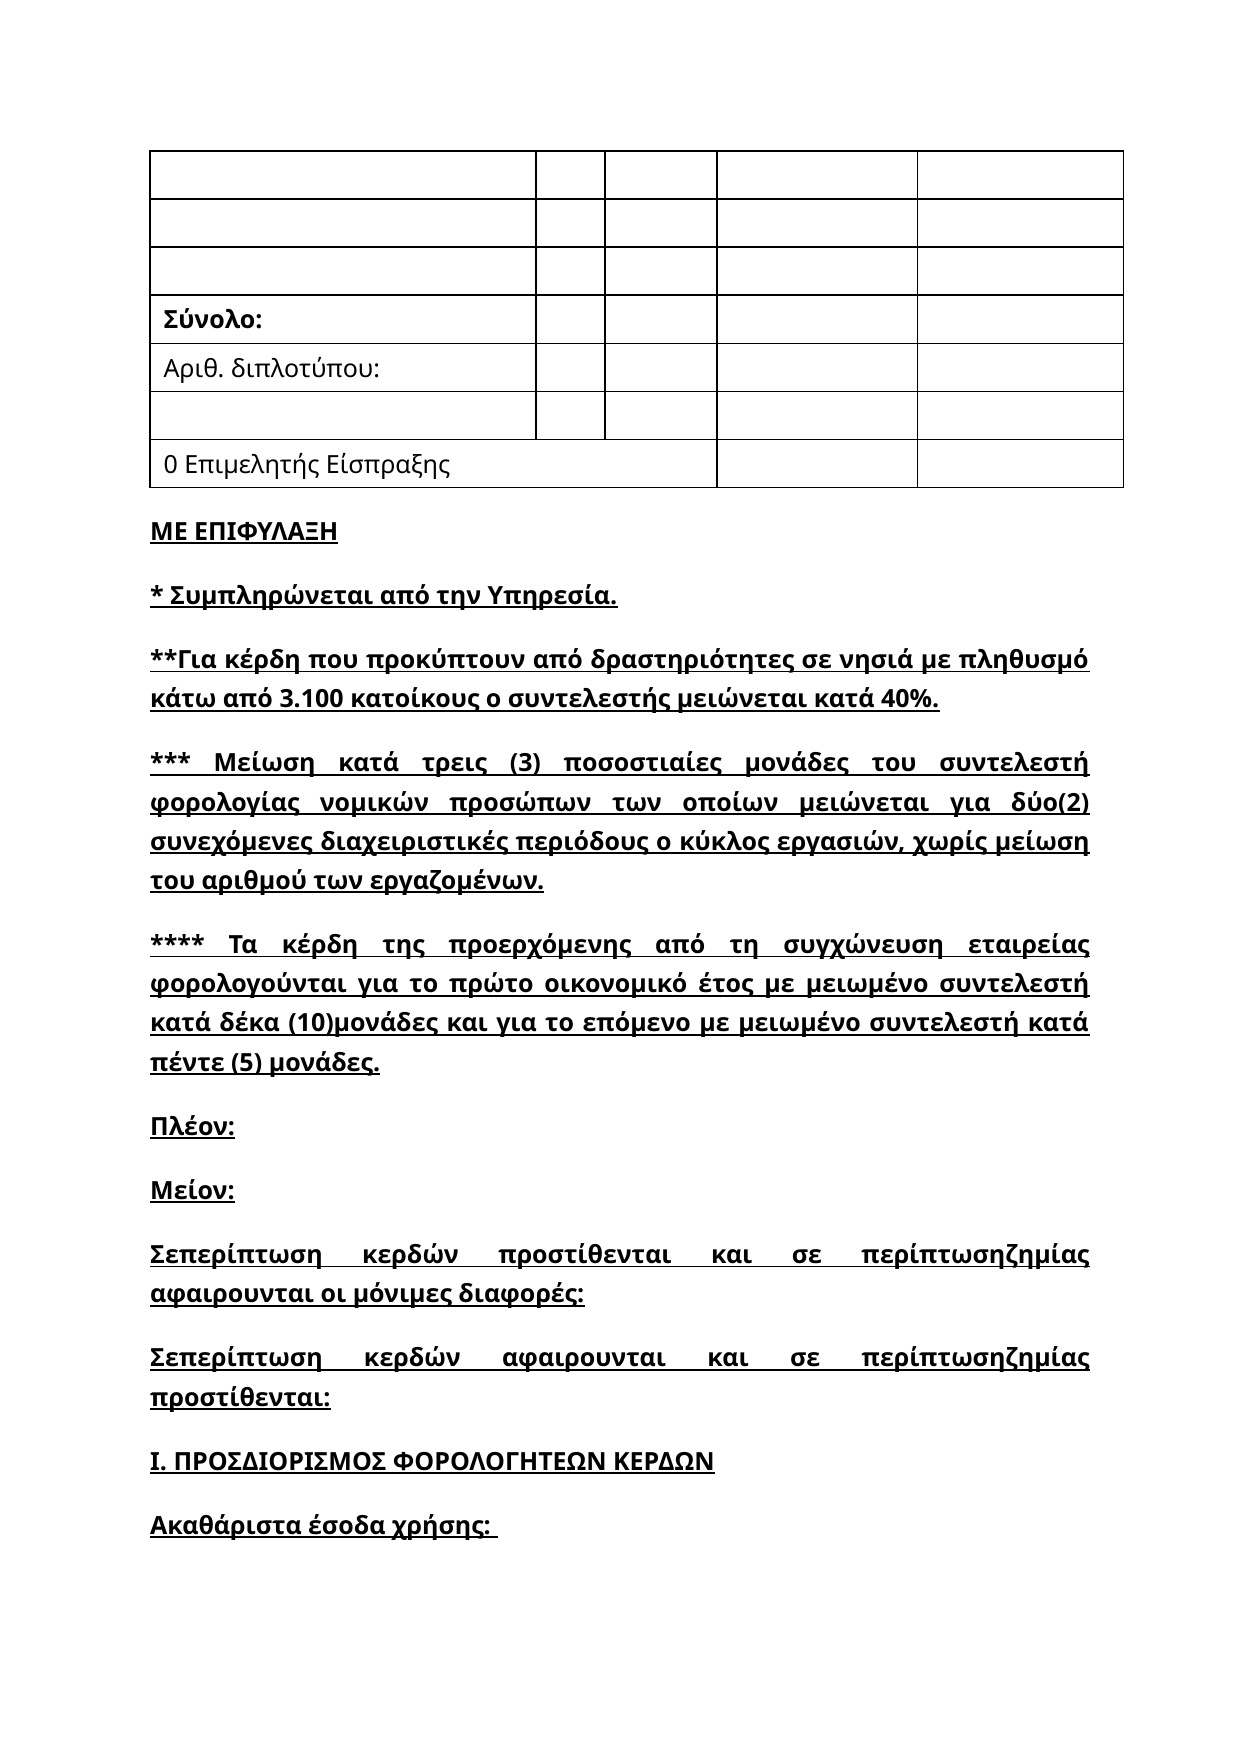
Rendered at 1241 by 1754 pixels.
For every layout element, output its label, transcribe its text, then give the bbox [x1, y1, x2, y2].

table_cell [718, 392, 917, 439]
table_cell [606, 296, 716, 342]
text του αριθμού των εργαζομένων. [150, 854, 1090, 897]
table_cell 0 Επιμελητής Είσπραξης [151, 440, 716, 487]
table_cell [718, 200, 917, 246]
text κάτω από 3.100 κατοίκους ο συντελεστής μειώνεται κατά 40%. [150, 672, 1090, 715]
table_cell [718, 344, 917, 391]
table_cell [537, 344, 604, 391]
table_cell [151, 200, 535, 246]
text I. ΠΡΟΣΔΙΟΡΙΣΜΟΣ ΦΟΡΟΛΟΓΗΤΕΩΝ ΚΕΡΔΩΝ [150, 1443, 1090, 1477]
text κατά δέκα (10)μονάδες και για το επόμενο με μειωμένο συντελεστή κατά [150, 997, 1090, 1034]
text συνεχόμενες διαχειριστικές περιόδους ο κύκλος εργασιών, χωρίς μείωση [150, 815, 1090, 852]
table_cell [537, 392, 604, 439]
text Σεπερίπτωση κερδών αφαιρουνται και σε περίπτωσηζημίας [150, 1340, 1090, 1369]
table_cell [918, 200, 1123, 246]
table_cell [918, 440, 1123, 487]
table_cell [606, 152, 716, 198]
table_cell [537, 200, 604, 246]
text πέντε (5) μονάδες. [150, 1036, 1090, 1078]
text Σεπερίπτωση κερδών προστίθενται και σε περίπτωσηζημίας [150, 1237, 1090, 1266]
table_cell [718, 248, 917, 294]
text Πλέον: [150, 1108, 1090, 1142]
text **Για κέρδη που προκύπτουν από δραστηριότητες σε νησιά με πληθυσμό [150, 642, 1090, 671]
text προστίθενται: [150, 1371, 1090, 1413]
table_cell [718, 152, 917, 198]
text Ακαθάριστα έσοδα χρήσης: [150, 1508, 1090, 1542]
table_cell [918, 344, 1123, 391]
text **** Τα κέρδη της προερχόμενης από τη συγχώνευση εταιρείας [150, 927, 1090, 956]
table_cell Σύνολο: [151, 296, 535, 342]
table_cell [151, 152, 535, 198]
table_cell [918, 392, 1123, 439]
table_cell [606, 344, 716, 391]
text φορολογίας νομικών προσώπων των οποίων μειώνεται για δύο(2) [150, 776, 1090, 813]
table_cell [918, 296, 1123, 342]
table_cell [537, 152, 604, 198]
text φορολογούνται για το πρώτο οικονομικό έτος με μειωμένο συντελεστή [150, 957, 1090, 995]
table_cell [606, 248, 716, 294]
text ΜΕ ΕΠΙΦΥΛΑΞΗ [150, 513, 1090, 547]
table_cell [918, 248, 1123, 294]
table_cell [537, 296, 604, 342]
text Μείον: [150, 1173, 1090, 1207]
table_cell [151, 392, 535, 439]
table_cell [718, 440, 917, 487]
table_cell [151, 248, 535, 294]
text *** Μείωση κατά τρεις (3) ποσοστιαίες μονάδες του συντελεστή [150, 745, 1090, 774]
table_cell [718, 296, 917, 342]
table_cell Αριθ. διπλοτύπου: [151, 344, 535, 391]
table_cell [918, 152, 1123, 198]
table_cell [606, 392, 716, 439]
table_cell [537, 248, 604, 294]
table_cell [606, 200, 716, 246]
text * Συμπληρώνεται από την Υπηρεσία. [150, 578, 1090, 612]
text αφαιρουνται οι μόνιμες διαφορές: [150, 1267, 1090, 1310]
